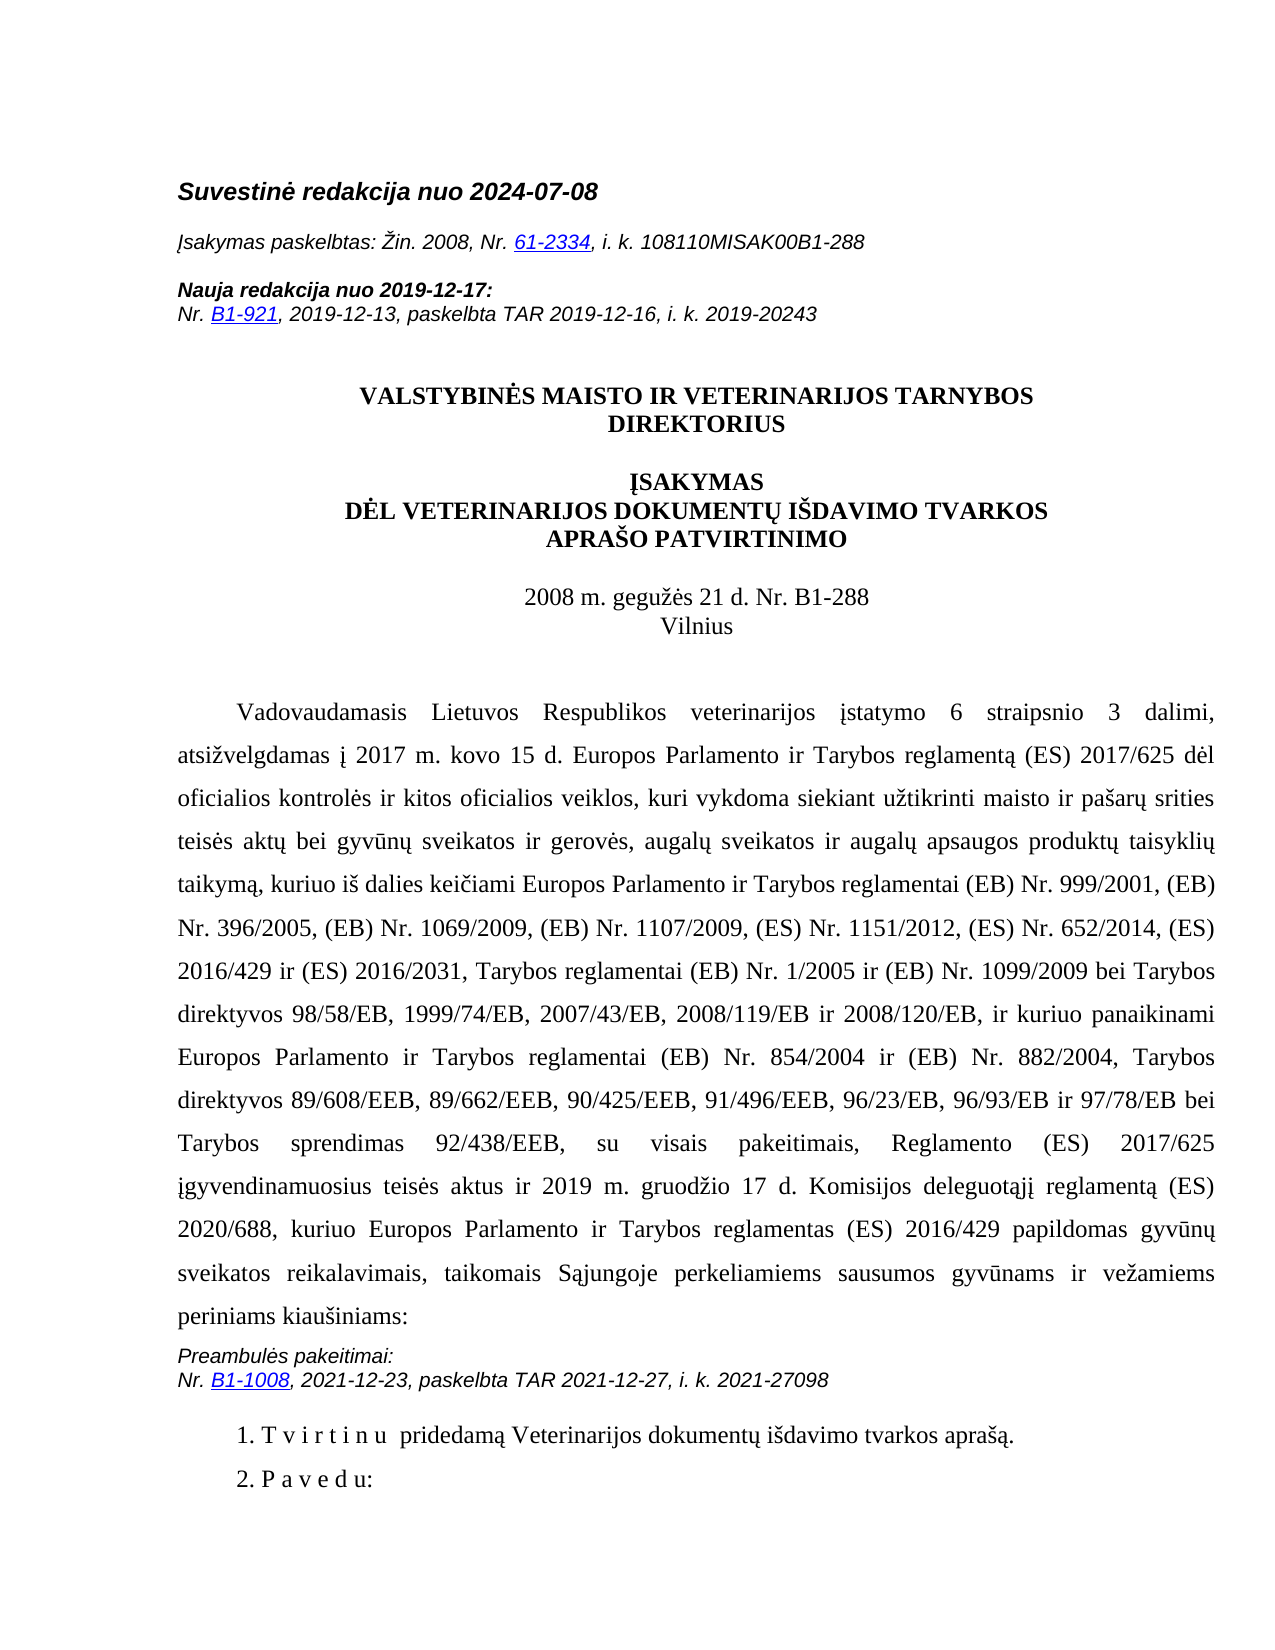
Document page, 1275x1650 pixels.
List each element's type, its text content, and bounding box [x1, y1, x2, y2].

text Vilnius [177, 611, 1216, 639]
text Vadovaudamasis Lietuvos Respublikos veterinarijos įstatymo 6 straipsnio 3 dalimi, atsižvelgdamas į 2017 m. kovo 15 d. Europos Parlamento ir Tarybos reglamentą (ES) 2017/625 dėl oficialios kontrolės ir kitos oficialios veiklos, kuri vykdoma siekiant užtikrinti maisto ir pašarų srities teisės aktų bei gyvūnų sveikatos ir gerovės, augalų sveikatos ir augalų apsaugos produktų taisyklių taikymą, kuriuo iš dalies keičiami Europos Parlamento ir Tarybos reglamentai (EB) Nr. 999/2001, (EB) Nr. 396/2005, (EB) Nr. 1069/2009, (EB) Nr. 1107/2009, (ES) Nr. 1151/2012, (ES) Nr. 652/2014, (ES) 2016/429 ir (ES) 2016/2031, Tarybos reglamentai (EB) Nr. 1/2005 ir (EB) Nr. 1099/2009 bei Tarybos direktyvos 98/58/EB, 1999/74/EB, 2007/43/EB, 2008/119/EB ir 2008/120/EB, ir kuriuo panaikinami Europos Parlamento ir Tarybos reglamentai (EB) Nr. 854/2004 ir (EB) Nr. 882/2004, Tarybos direktyvos 89/608/EEB, 89/662/EEB, 90/425/EEB, 91/496/EEB, 96/23/EB, 96/93/EB ir 97/78/EB bei Tarybos sprendimas 92/438/EEB, su visais pakeitimais, Reglamento (ES) 2017/625 įgyvendinamuosius teisės aktus ir 2019 m. gruodžio 17 d. Komisijos deleguotąjį reglamentą (ES) 2020/688, kuriuo Europos Parlamento ir Tarybos reglamentas (ES) 2016/429 papildomas gyvūnų sveikatos reikalavimais, taikomais Sąjungoje perkeliamiems sausumos gyvūnams ir vežamiems periniams kiaušiniams: [177, 697, 1216, 1329]
text 2. Pavedu: [177, 1464, 1216, 1492]
text DĖL VETERINARIJOS DOKUMENTŲ IŠDAVIMO TVARKOS [177, 496, 1216, 524]
text Nr. B1-921, 2019-12-13, paskelbta TAR 2019-12-16, i. k. 2019-20243 [177, 302, 1216, 326]
text VALSTYBINĖS MAISTO IR VETERINARIJOS TARNYBOS [177, 381, 1216, 409]
text 2008 m. gegužės 21 d. Nr. B1-288 [177, 582, 1216, 611]
text Preambulės pakeitimai: [177, 1344, 1216, 1368]
text Nauja redakcija nuo 2019-12-17: [177, 278, 1216, 302]
text APRAŠO PATVIRTINIMO [177, 524, 1216, 553]
text Nr. B1-1008, 2021-12-23, paskelbta TAR 2021-12-27, i. k. 2021-27098 [177, 1368, 1216, 1392]
text Suvestinė redakcija nuo 2024-07-08 [177, 177, 1216, 206]
text DIREKTORIUS [177, 409, 1216, 438]
text Įsakymas paskelbtas: Žin. 2008, Nr. 61-2334, i. k. 108110MISAK00B1-288 [177, 230, 1216, 254]
text 1. Tvirtinu pridedamą Veterinarijos dokumentų išdavimo tvarkos aprašą. [177, 1421, 1216, 1449]
text ĮSAKYMAS [177, 467, 1216, 496]
